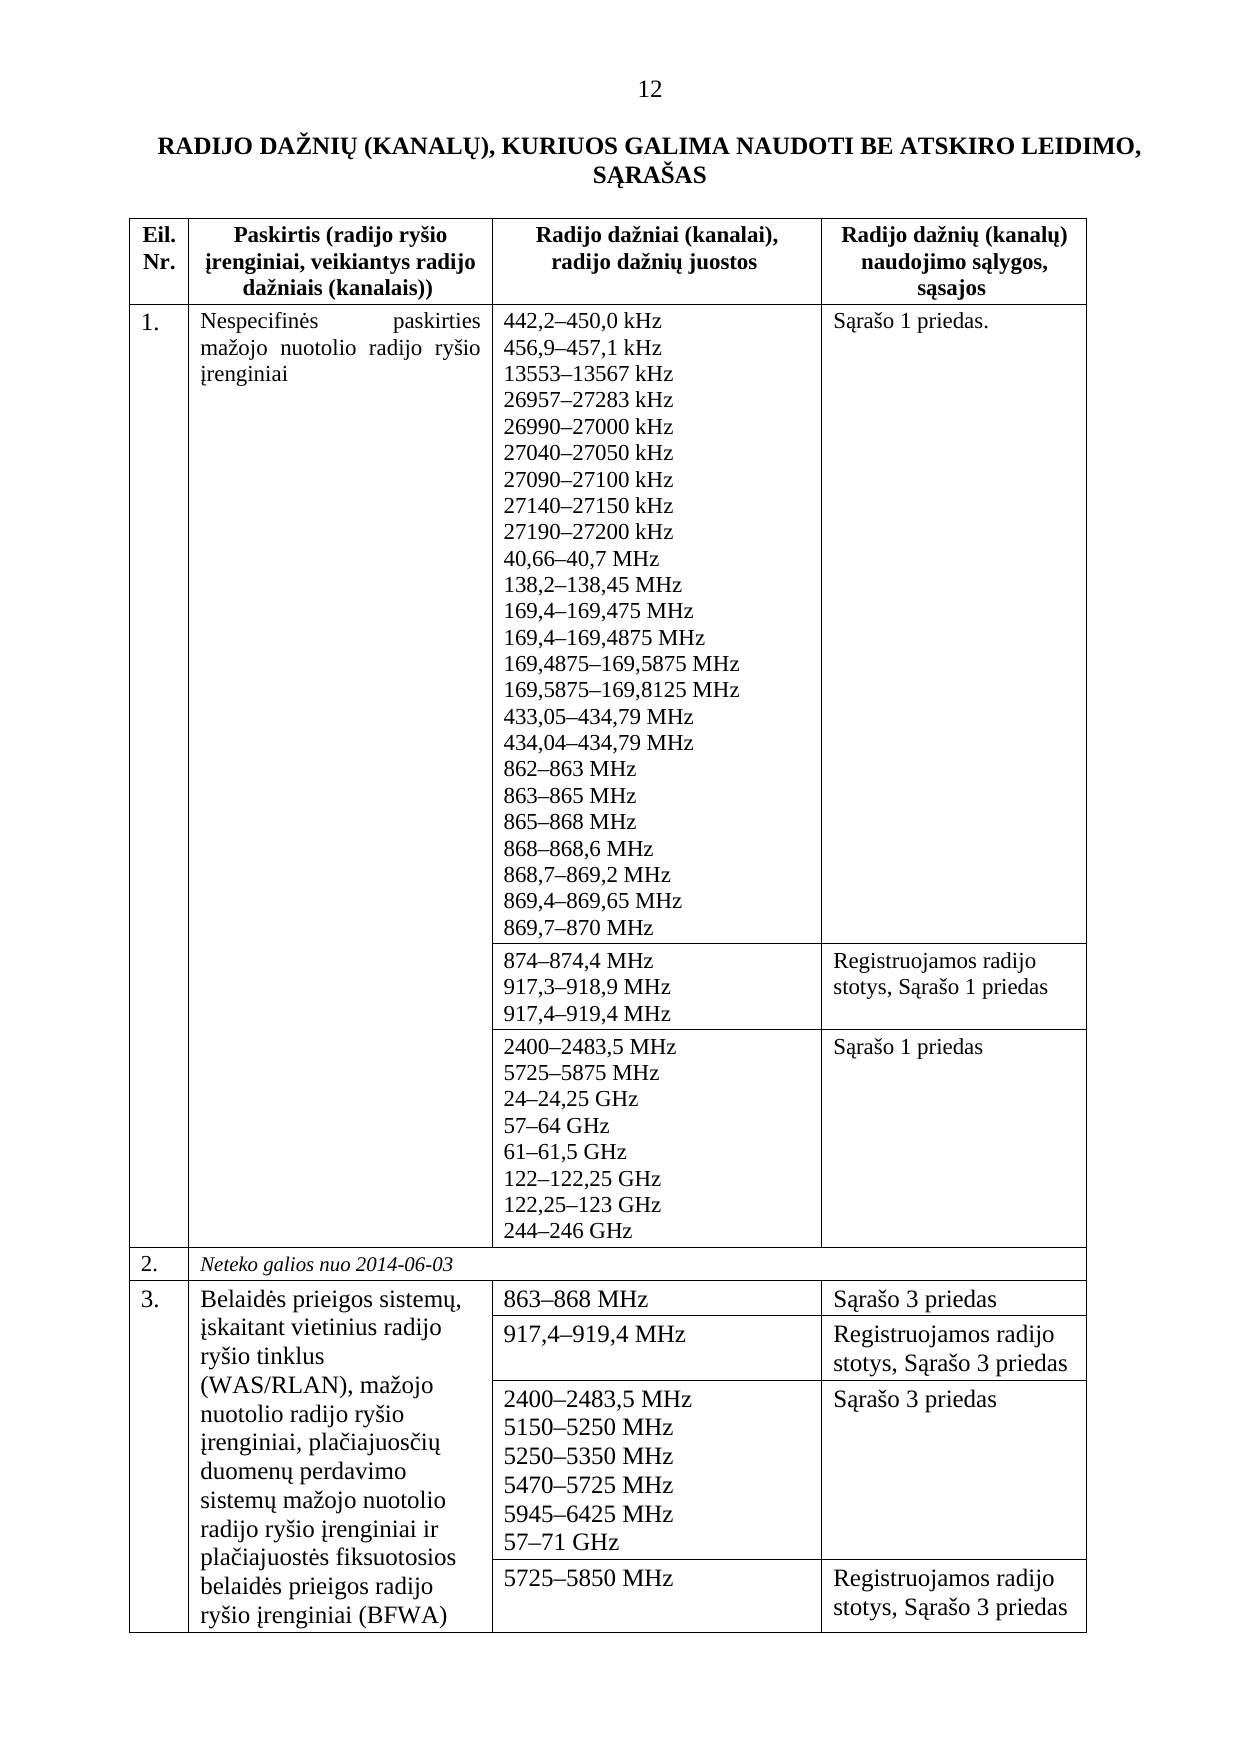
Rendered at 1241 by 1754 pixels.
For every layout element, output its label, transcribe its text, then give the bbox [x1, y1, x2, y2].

table_cell 3. [130, 1281, 188, 1632]
table_cell 2400–2483,5 MHz 5150–5250 MHz 5250–5350 MHz 5470–5725 MHz 5945–6425 MHz 57–71 GHz [493, 1381, 821, 1559]
table_cell 917,4–919,4 MHz [493, 1316, 821, 1380]
table_cell 5725–5850 MHz [493, 1560, 821, 1632]
table_cell 442,2–450,0 kHz 456,9–457,1 kHz 13553–13567 kHz 26957–27283 kHz 26990–27000 kHz 27040–27050 kHz 27090–27100 kHz 27140–27150 kHz 27190–27200 kHz 40,66–40,7 MHz 138,2–138,45 MHz 169,4–169,475 MHz 169,4–169,4875 MHz 169,4875–169,5875 MHz 169,5875–169,8125 MHz 433,05–434,79 MHz 434,04–434,79 MHz 862–863 MHz 863–865 MHz 865–868 MHz 868–868,6 MHz 868,7–869,2 MHz 869,4–869,65 MHz 869,7–870 MHz [493, 305, 821, 943]
table_cell 2. [130, 1248, 188, 1280]
table_cell Belaidės prieigos sistemų, įskaitant vietinius radijo ryšio tinklus (WAS/RLAN), mažojo nuotolio radijo ryšio įrenginiai, plačiajuosčių duomenų perdavimo sistemų mažojo nuotolio radijo ryšio įrenginiai ir plačiajuostės fiksuotosios belaidės prieigos radijo ryšio įrenginiai (BFWA) [189, 1281, 492, 1632]
table_cell Neteko galios nuo 2014-06-03 [189, 1248, 1086, 1280]
table_cell Sąrašo 1 priedas. [822, 305, 1086, 943]
table_cell Registruojamos radijo stotys, Sąrašo 3 priedas [822, 1316, 1086, 1380]
table_cell Sąrašo 3 priedas [822, 1281, 1086, 1315]
table_header Paskirtis (radijo ryšio įrenginiai, veikiantys radijo dažniais (kanalais)) [189, 219, 492, 303]
table_header Radijo dažnių (kanalų) naudojimo sąlygos, sąsajos [822, 219, 1086, 303]
table_header Eil. Nr. [130, 219, 188, 303]
table_cell Nespecifinės paskirties mažojo nuotolio radijo ryšio įrenginiai [189, 305, 492, 1247]
table_cell 874–874,4 MHz 917,3–918,9 MHz 917,4–919,4 MHz [493, 944, 821, 1029]
table_cell Sąrašo 1 priedas [822, 1030, 1086, 1247]
table_header Radijo dažniai (kanalai), radijo dažnių juostos [493, 219, 821, 303]
text RADIJO DAŽNIŲ (KANALŲ), KURIUOS GALIMA NAUDOTI BE ATSKIRO LEIDIMO, SĄRAŠAS [118, 131, 1181, 189]
table_cell Registruojamos radijo stotys, Sąrašo 3 priedas [822, 1560, 1086, 1632]
table_cell 2400–2483,5 MHz 5725–5875 MHz 24–24,25 GHz 57–64 GHz 61–61,5 GHz 122–122,25 GHz 122,25–123 GHz 244–246 GHz [493, 1030, 821, 1247]
table_cell 863–868 MHz [493, 1281, 821, 1315]
table_cell Sąrašo 3 priedas [822, 1381, 1086, 1559]
table_cell 1. [130, 305, 188, 1247]
table_cell Registruojamos radijo stotys, Sąrašo 1 priedas [822, 944, 1086, 1029]
